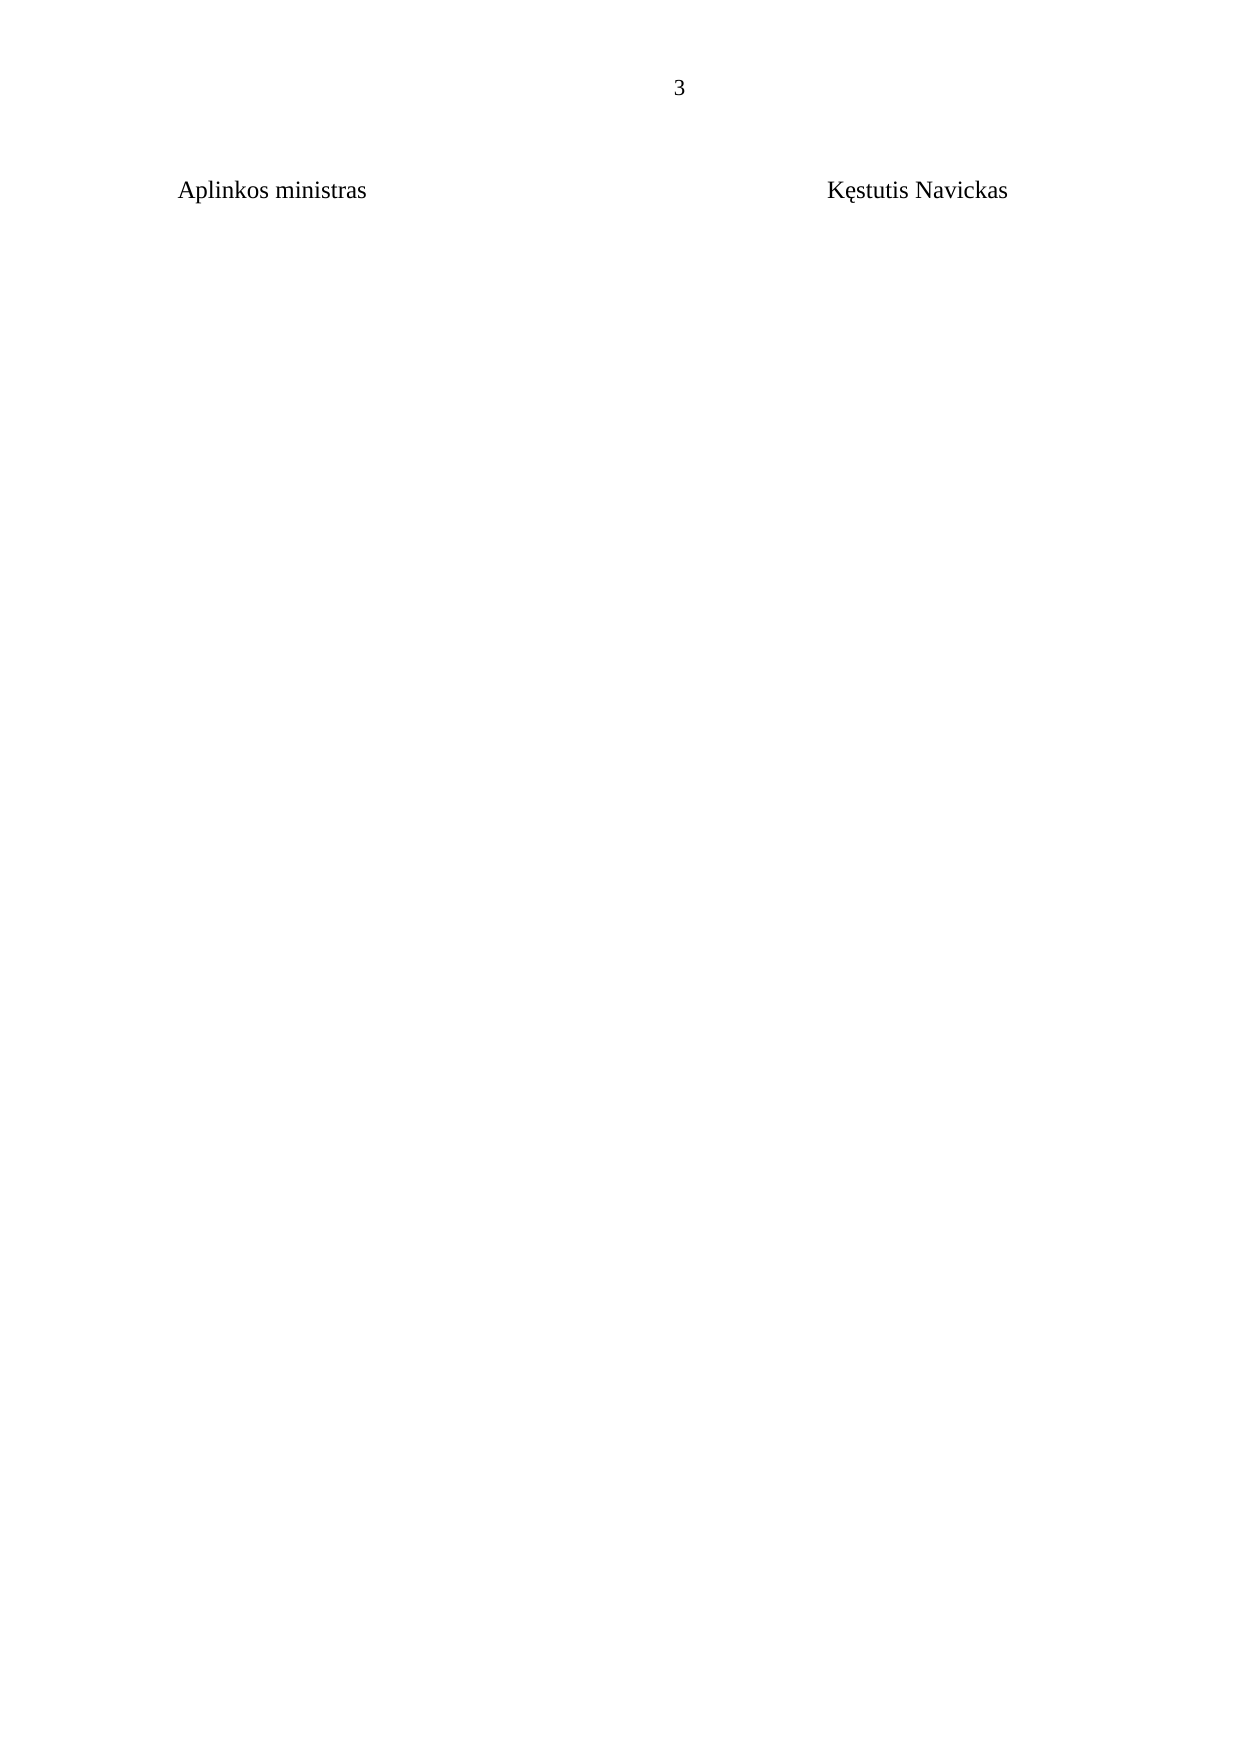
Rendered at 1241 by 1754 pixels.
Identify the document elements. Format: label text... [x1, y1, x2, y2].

text Aplinkos ministras Kęstutis Navickas [177, 176, 1181, 204]
